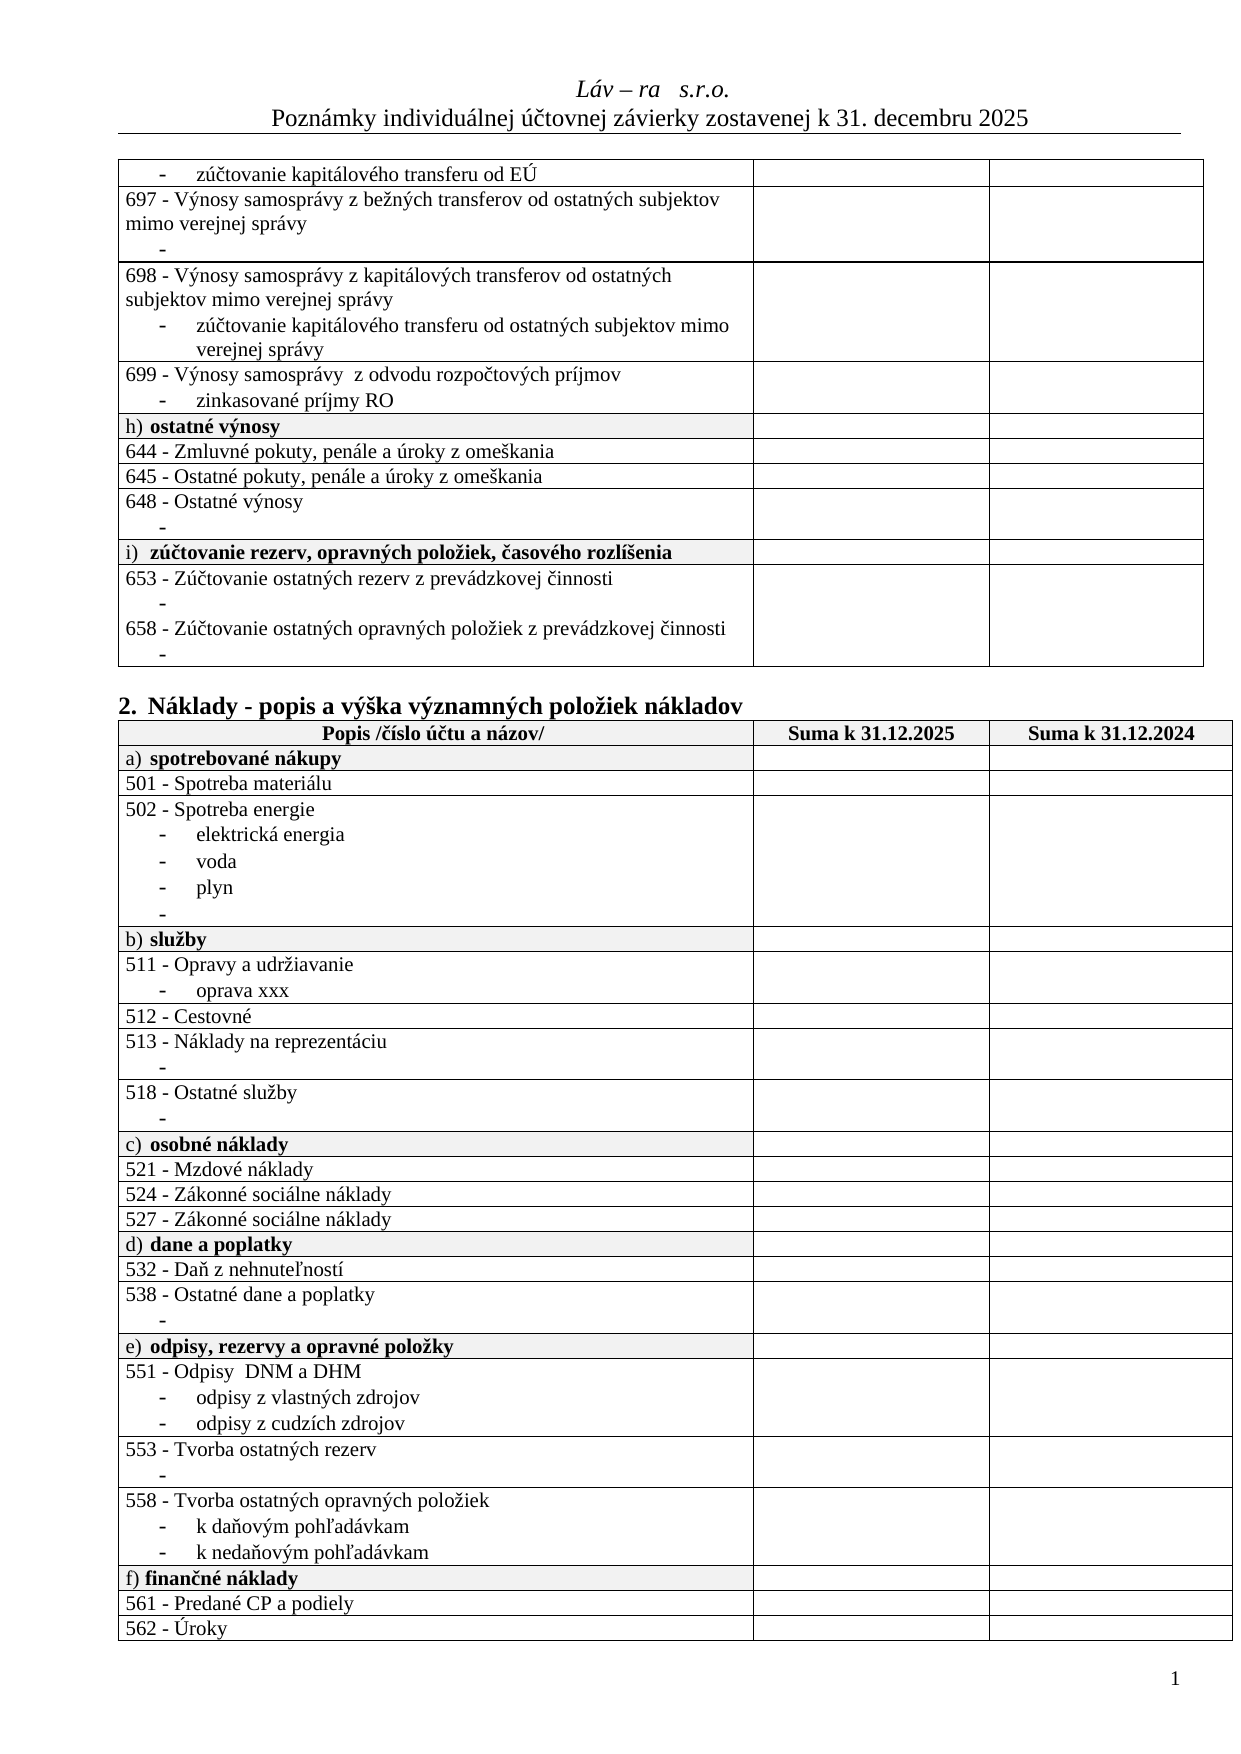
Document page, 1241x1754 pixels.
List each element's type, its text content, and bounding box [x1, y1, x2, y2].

table_cell [754, 362, 989, 412]
table_cell [990, 746, 1232, 770]
table_cell [990, 263, 1203, 361]
table_cell [754, 1437, 989, 1487]
table_cell odpisy, rezervy a opravné položky [119, 1334, 753, 1358]
table_cell 538 - Ostatné dane a poplatky [119, 1282, 753, 1333]
table_cell [990, 362, 1203, 412]
table_cell [754, 927, 989, 951]
table_cell [990, 1207, 1232, 1231]
table_cell služby [119, 927, 753, 951]
table_cell [754, 1334, 989, 1358]
table_cell [990, 439, 1203, 463]
table_cell 558 - Tvorba ostatných opravných položiek k daňovým pohľadávkam k nedaňovým pohľadávkam [119, 1488, 753, 1565]
table_cell [754, 187, 989, 261]
table_cell [990, 1132, 1232, 1156]
table_cell [754, 1566, 989, 1590]
table_cell finančné náklady [119, 1566, 753, 1590]
table_header Suma k 31.12.2025 [754, 721, 989, 745]
table_cell 553 - Tvorba ostatných rezerv [119, 1437, 753, 1487]
table_cell [990, 414, 1203, 438]
table_cell [990, 1080, 1232, 1131]
table_cell [990, 1232, 1232, 1256]
table_cell 561 - Predané CP a podiely [119, 1591, 753, 1615]
table_cell [754, 540, 989, 564]
table_cell [990, 927, 1232, 951]
table_cell [990, 565, 1203, 666]
table_cell [754, 1488, 989, 1565]
table_cell [754, 746, 989, 770]
table_cell ostatné výnosy [119, 414, 753, 438]
table_cell [754, 1182, 989, 1206]
table_cell [990, 187, 1203, 261]
table_cell 512 - Cestovné [119, 1004, 753, 1028]
list Náklady - popis a výška významných položiek nákladov [118, 691, 1181, 720]
table_cell [754, 1029, 989, 1079]
table_cell [990, 1157, 1232, 1181]
table_cell [990, 1282, 1232, 1333]
table_cell [990, 952, 1232, 1002]
table_cell [990, 1029, 1232, 1079]
table_cell 532 - Daň z nehnuteľností [119, 1257, 753, 1281]
table_cell [990, 1334, 1232, 1358]
table_cell 648 - Ostatné výnosy [119, 489, 753, 539]
table_cell 518 - Ostatné služby [119, 1080, 753, 1131]
table_cell [754, 1132, 989, 1156]
table_cell [990, 1257, 1232, 1281]
table_cell [990, 771, 1232, 795]
table_cell [990, 1616, 1232, 1640]
table_cell [754, 1207, 989, 1231]
table_cell [990, 1004, 1232, 1028]
table_header Suma k 31.12.2024 [990, 721, 1232, 745]
table_cell [754, 1591, 989, 1615]
table_cell 697 - Výnosy samosprávy z bežných transferov od ostatných subjektov mimo verejnej správy [119, 187, 753, 261]
table_cell [754, 160, 989, 186]
table_cell [754, 1616, 989, 1640]
table_cell [990, 1182, 1232, 1206]
table_cell spotrebované nákupy [119, 746, 753, 770]
table_header Popis /číslo účtu a názov/ [119, 721, 753, 745]
table_cell [990, 489, 1203, 539]
table_cell [990, 160, 1203, 186]
table_cell [754, 464, 989, 488]
table_cell [754, 1232, 989, 1256]
table_cell 644 - Zmluvné pokuty, penále a úroky z omeškania [119, 439, 753, 463]
table_cell [990, 796, 1232, 926]
table_cell [990, 1566, 1232, 1590]
table_cell [754, 414, 989, 438]
table_cell [754, 1257, 989, 1281]
table_cell dane a poplatky [119, 1232, 753, 1256]
table_cell [754, 771, 989, 795]
table_cell osobné náklady [119, 1132, 753, 1156]
table_cell 511 - Opravy a udržiavanie oprava xxx [119, 952, 753, 1002]
table_cell 699 - Výnosy samosprávy z odvodu rozpočtových príjmov zinkasované príjmy RO [119, 362, 753, 412]
table_cell [754, 952, 989, 1002]
table_cell [754, 1004, 989, 1028]
table_cell 551 - Odpisy DNM a DHM odpisy z vlastných zdrojov odpisy z cudzích zdrojov [119, 1359, 753, 1436]
table_cell [990, 1488, 1232, 1565]
table_cell [990, 464, 1203, 488]
table_cell 501 - Spotreba materiálu [119, 771, 753, 795]
table_cell 524 - Zákonné sociálne náklady [119, 1182, 753, 1206]
table_cell 502 - Spotreba energie elektrická energia voda plyn [119, 796, 753, 926]
table_cell [754, 1080, 989, 1131]
table_cell 527 - Zákonné sociálne náklady [119, 1207, 753, 1231]
table_cell [754, 796, 989, 926]
table_cell 521 - Mzdové náklady [119, 1157, 753, 1181]
table_cell 698 - Výnosy samosprávy z kapitálových transferov od ostatných subjektov mimo verejnej správy zúčtovanie kapitálového transferu od ostatných subjektov mimo verejnej správy [119, 263, 753, 361]
table_cell zúčtovanie rezerv, opravných položiek, časového rozlíšenia [119, 540, 753, 564]
table_cell [990, 1437, 1232, 1487]
table_cell 653 - Zúčtovanie ostatných rezerv z prevádzkovej činnosti 658 - Zúčtovanie ostatných opravných položiek z prevádzkovej činnosti [119, 565, 753, 666]
table_cell 513 - Náklady na reprezentáciu [119, 1029, 753, 1079]
table_cell [990, 540, 1203, 564]
table_cell 562 - Úroky [119, 1616, 753, 1640]
table_cell [754, 1359, 989, 1436]
table_cell [754, 439, 989, 463]
table_cell 645 - Ostatné pokuty, penále a úroky z omeškania [119, 464, 753, 488]
table_cell zúčtovanie kapitálového transferu od EÚ [119, 160, 753, 186]
table_cell [754, 263, 989, 361]
table_cell [754, 1282, 989, 1333]
table_cell [754, 565, 989, 666]
table_cell [754, 1157, 989, 1181]
table_cell [990, 1359, 1232, 1436]
table_cell [990, 1591, 1232, 1615]
table_cell [754, 489, 989, 539]
